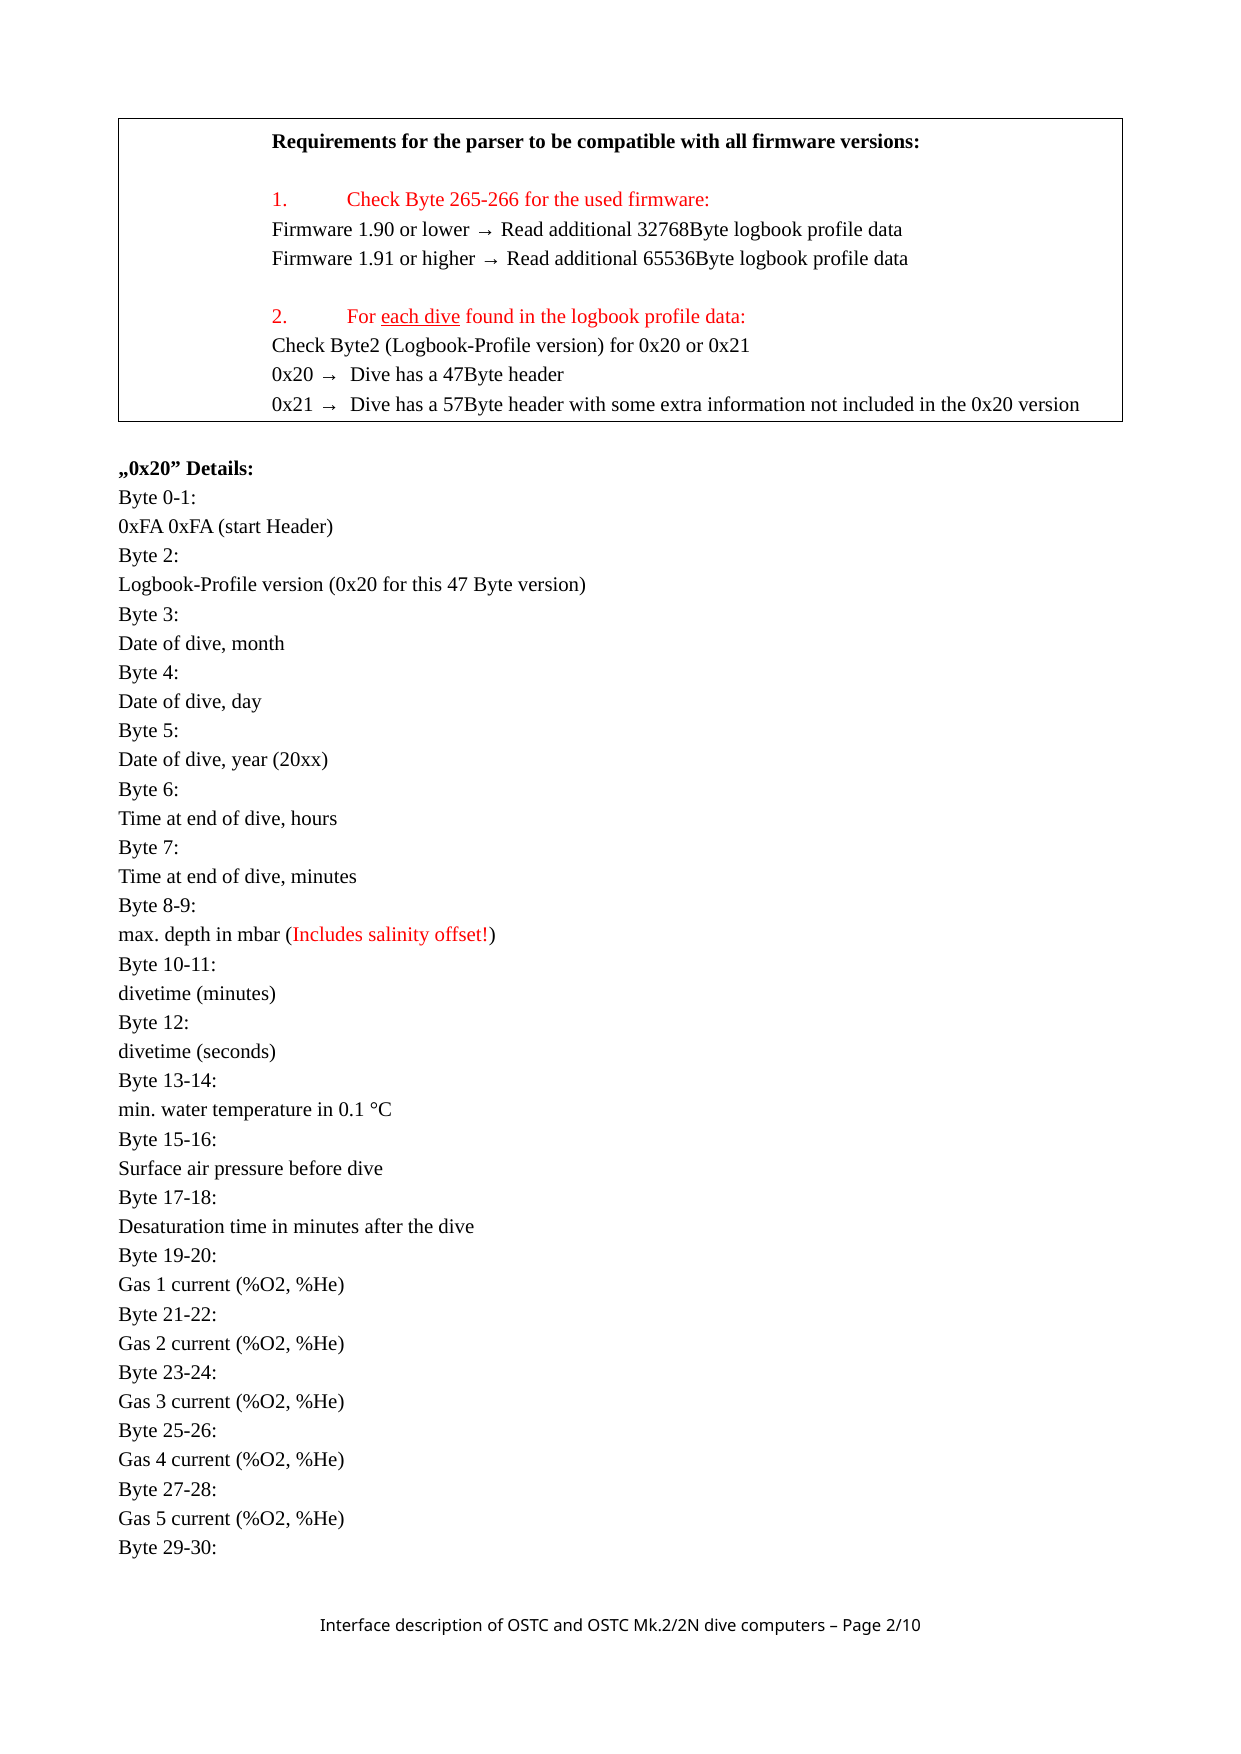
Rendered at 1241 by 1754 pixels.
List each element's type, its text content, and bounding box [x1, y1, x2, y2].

text „0x20” Details: [118, 451, 1122, 480]
text Gas 2 current (%O2, %He) [118, 1326, 1122, 1355]
text Time at end of dive, minutes [118, 859, 1122, 888]
text Byte 21-22: [118, 1296, 1122, 1326]
text Byte 25-26: [118, 1413, 1122, 1442]
text divetime (seconds) [118, 1034, 1122, 1063]
text Date of dive, day [118, 684, 1122, 713]
text Byte 7: [118, 830, 1122, 859]
text Desaturation time in minutes after the dive [118, 1209, 1122, 1238]
text Surface air pressure before dive [118, 1151, 1122, 1180]
text Logbook-Profile version (0x20 for this 47 Byte version) [118, 567, 1122, 596]
text Byte 5: [118, 713, 1122, 742]
text Byte 15-16: [118, 1121, 1122, 1151]
text max. depth in mbar (Includes salinity offset!) [118, 917, 1122, 946]
text Date of dive, year (20xx) [118, 742, 1122, 771]
text Gas 5 current (%O2, %He) [118, 1501, 1122, 1530]
text Byte 8-9: [118, 888, 1122, 917]
text Byte 23-24: [118, 1355, 1122, 1384]
text Byte 6: [118, 771, 1122, 801]
text Byte 12: [118, 1005, 1122, 1034]
text Byte 13-14: [118, 1063, 1122, 1092]
text Byte 29-30: [118, 1530, 1122, 1559]
text Gas 3 current (%O2, %He) [118, 1384, 1122, 1413]
text Byte 10-11: [118, 946, 1122, 976]
text Byte 2: [118, 538, 1122, 567]
text Byte 27-28: [118, 1471, 1122, 1501]
text Gas 4 current (%O2, %He) [118, 1442, 1122, 1471]
table_header Requirements for the parser to be compatible with all firmware versions: Check Byte 265-266 for the used firmware: Firmware 1.90 or lower → Read additional 32768Byte logbook profile data Firmware 1.91 or higher → Read additional 65536Byte logbook profile data For each dive found in the logbook profile data: Check Byte2 (Logbook-Profile version) for 0x20 or 0x21 0x20 → Dive has a 47Byte header 0x21 → Dive has a 57Byte header with some extra information not included in the 0x20 version [119, 119, 1122, 421]
text divetime (minutes) [118, 976, 1122, 1005]
text min. water temperature in 0.1 °C [118, 1092, 1122, 1121]
text Byte 0-1: [118, 480, 1122, 509]
text Byte 19-20: [118, 1238, 1122, 1267]
text Gas 1 current (%O2, %He) [118, 1267, 1122, 1296]
text 0xFA 0xFA (start Header) [118, 509, 1122, 538]
text Byte 4: [118, 655, 1122, 684]
text Byte 17-18: [118, 1180, 1122, 1209]
text Byte 3: [118, 596, 1122, 626]
text Time at end of dive, hours [118, 801, 1122, 830]
text Date of dive, month [118, 626, 1122, 655]
